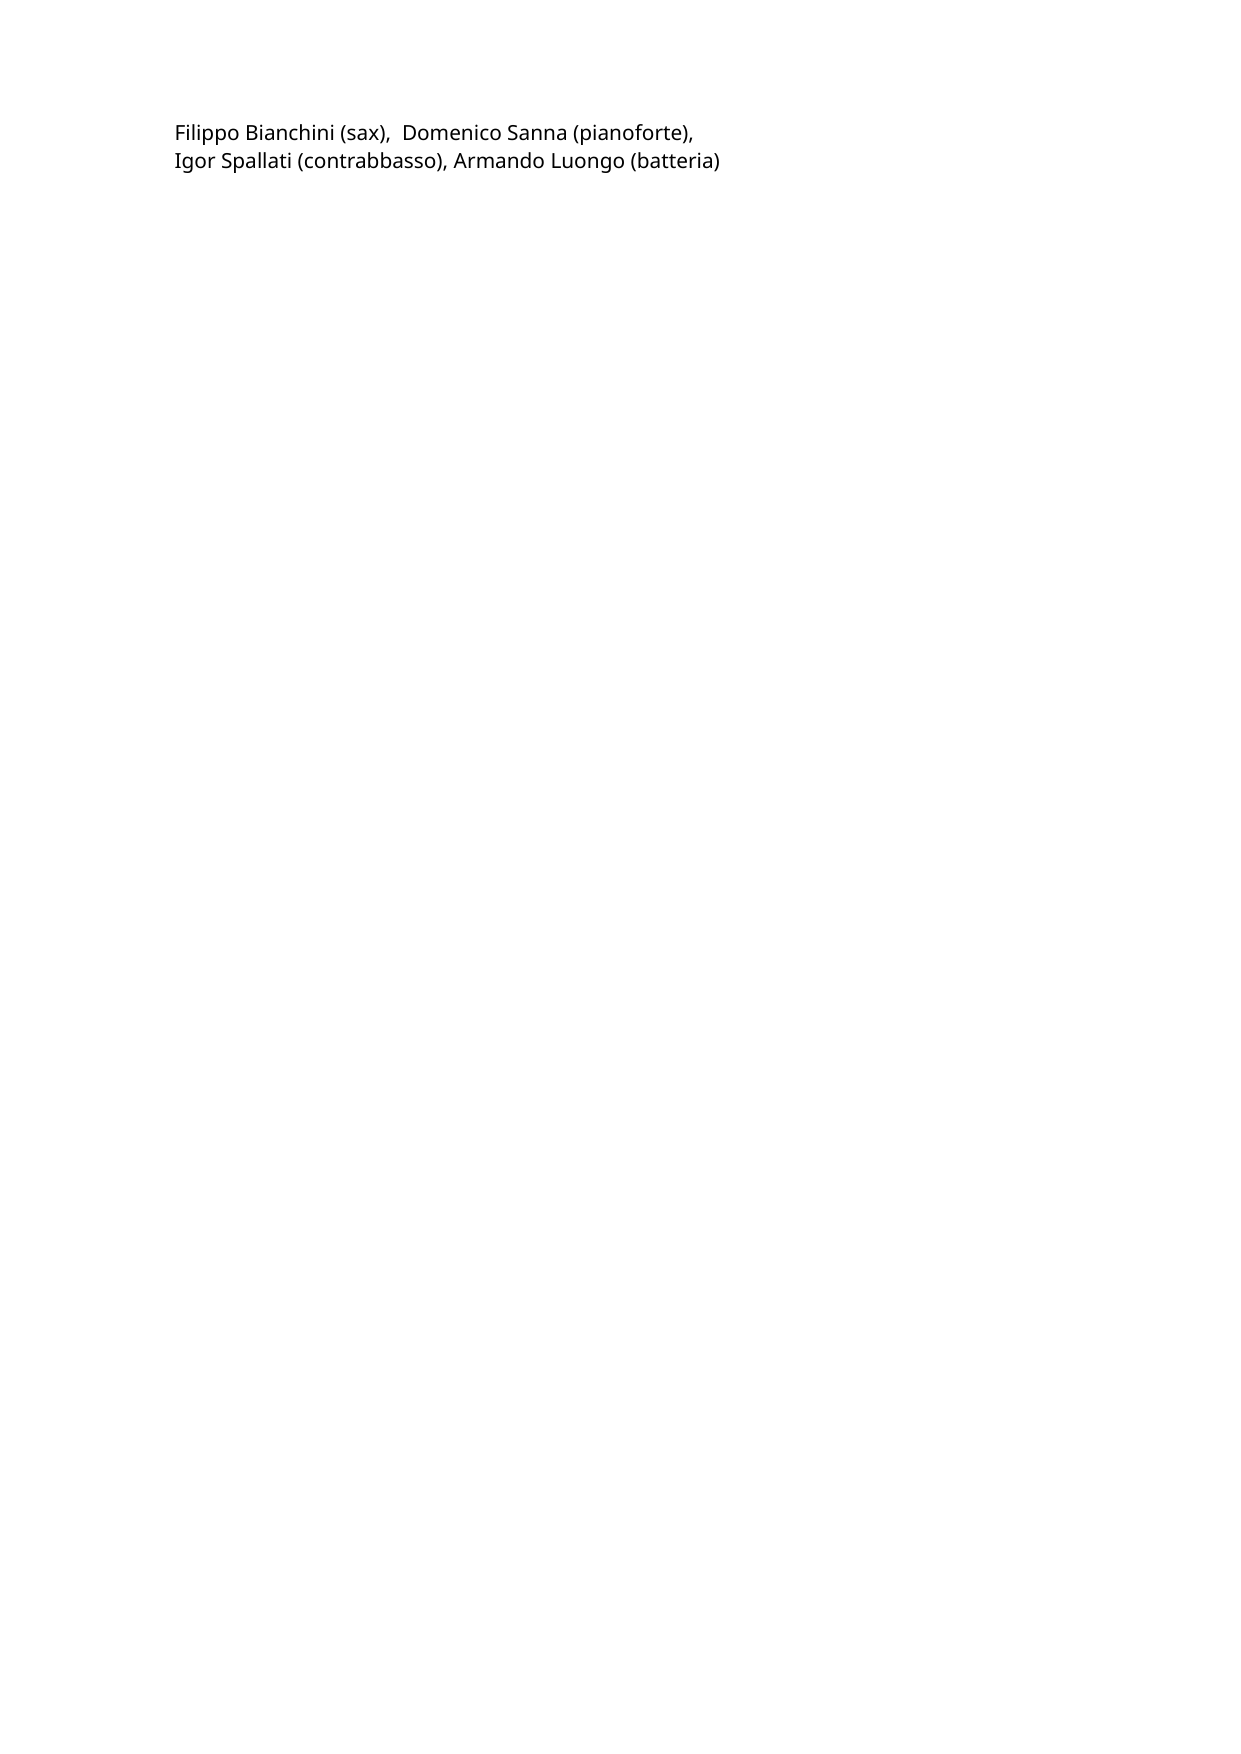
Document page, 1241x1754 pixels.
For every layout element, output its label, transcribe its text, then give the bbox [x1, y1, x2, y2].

text Filippo Bianchini (sax), Domenico Sanna (pianoforte), [174, 118, 1056, 147]
text Igor Spallati (contrabbasso), Armando Luongo (batteria) [174, 147, 1056, 175]
